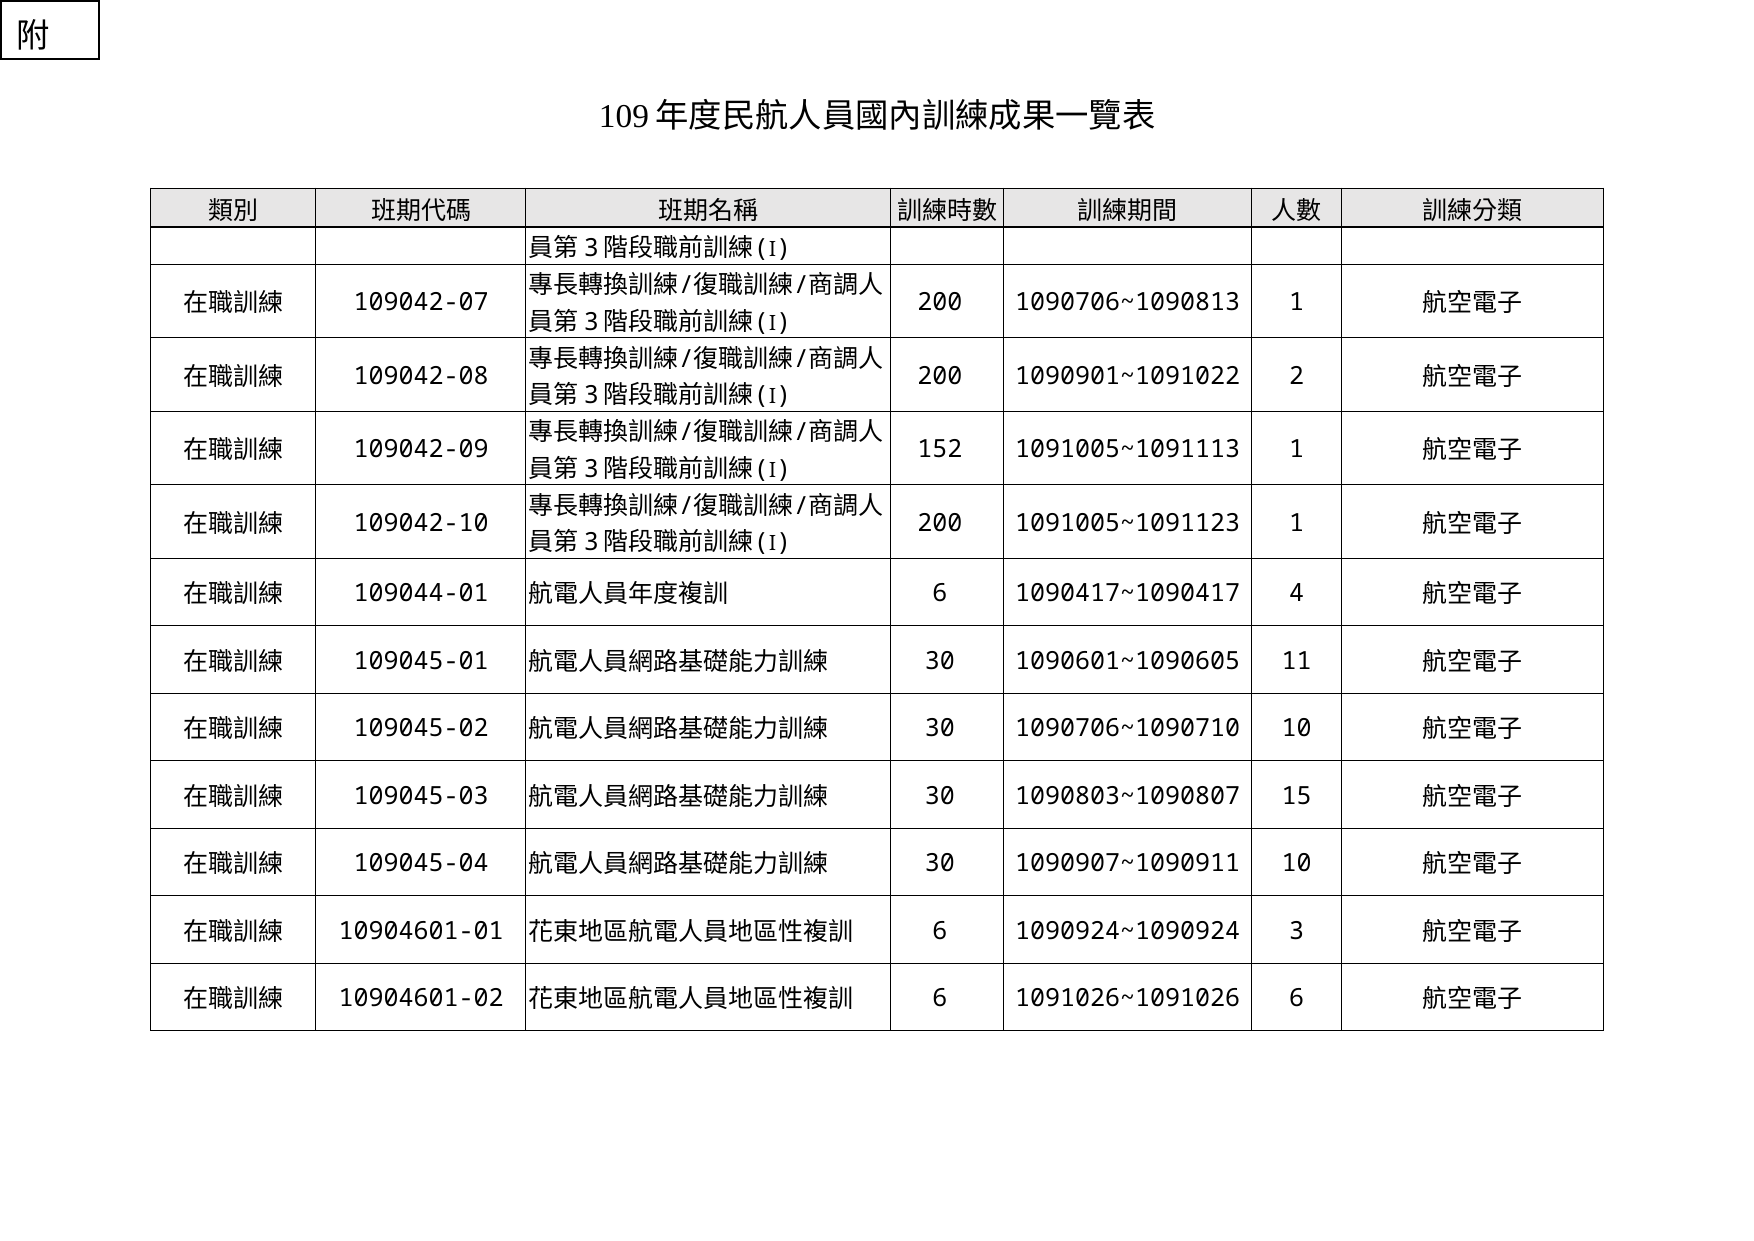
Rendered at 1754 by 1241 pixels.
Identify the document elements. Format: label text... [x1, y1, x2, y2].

table_cell 6 [891, 559, 1003, 625]
table_cell 6 [891, 964, 1003, 1030]
table_cell [316, 228, 525, 264]
table_cell 員第3階段職前訓練(Ⅰ) [526, 228, 890, 264]
table_cell [151, 228, 315, 264]
table_cell [891, 228, 1003, 264]
table_cell 3 [1252, 896, 1341, 963]
table_cell 在職訓練 [151, 265, 315, 337]
table_cell 航空電子 [1342, 485, 1603, 558]
table_cell 專長轉換訓練/復職訓練/商調人員第3階段職前訓練(Ⅰ) [526, 265, 890, 337]
table_cell 1090417~1090417 [1004, 559, 1251, 625]
table_cell 在職訓練 [151, 412, 315, 484]
table_cell 1090706~1090710 [1004, 694, 1251, 760]
table_header 班期代碼 [316, 189, 525, 226]
table_cell 6 [891, 896, 1003, 963]
table_cell 花東地區航電人員地區性複訓 [526, 964, 890, 1030]
table_cell 航電人員網路基礎能力訓練 [526, 829, 890, 895]
table_cell 航空電子 [1342, 559, 1603, 625]
table_cell 航空電子 [1342, 265, 1603, 337]
table_cell 200 [891, 485, 1003, 558]
table_cell 1 [1252, 412, 1341, 484]
table_cell [1252, 228, 1341, 264]
table_cell 200 [891, 338, 1003, 411]
table_cell 1090706~1090813 [1004, 265, 1251, 337]
table_cell 10904601-01 [316, 896, 525, 963]
table_cell 航空電子 [1342, 338, 1603, 411]
table_cell 在職訓練 [151, 761, 315, 828]
table_cell 1091005~1091123 [1004, 485, 1251, 558]
table_cell 152 [891, 412, 1003, 484]
table_cell 30 [891, 694, 1003, 760]
table_cell 30 [891, 829, 1003, 895]
table_cell 專長轉換訓練/復職訓練/商調人員第3階段職前訓練(Ⅰ) [526, 485, 890, 558]
table_cell 4 [1252, 559, 1341, 625]
table_cell 1091026~1091026 [1004, 964, 1251, 1030]
table_header 訓練期間 [1004, 189, 1251, 226]
table_cell 航空電子 [1342, 626, 1603, 693]
table_cell 航空電子 [1342, 829, 1603, 895]
table_cell 1 [1252, 485, 1341, 558]
table_cell 109045-03 [316, 761, 525, 828]
table_cell 10 [1252, 829, 1341, 895]
table_header 類別 [151, 189, 315, 226]
table_cell 在職訓練 [151, 559, 315, 625]
table_cell 航空電子 [1342, 964, 1603, 1030]
table_cell 30 [891, 761, 1003, 828]
table_header 訓練時數 [891, 189, 1003, 226]
table_cell 6 [1252, 964, 1341, 1030]
table_cell 1090803~1090807 [1004, 761, 1251, 828]
table_cell 航空電子 [1342, 896, 1603, 963]
table_header 訓練分類 [1342, 189, 1603, 226]
table_cell 專長轉換訓練/復職訓練/商調人員第3階段職前訓練(Ⅰ) [526, 412, 890, 484]
table_cell 航電人員年度複訓 [526, 559, 890, 625]
table_cell 在職訓練 [151, 694, 315, 760]
table_cell 10 [1252, 694, 1341, 760]
table_cell 在職訓練 [151, 338, 315, 411]
table_cell 1090901~1091022 [1004, 338, 1251, 411]
table_cell 航空電子 [1342, 412, 1603, 484]
table_cell 15 [1252, 761, 1341, 828]
table_cell 109045-02 [316, 694, 525, 760]
table_cell [1342, 228, 1603, 264]
table_cell 航電人員網路基礎能力訓練 [526, 626, 890, 693]
table_cell 109045-04 [316, 829, 525, 895]
table_cell 109042-08 [316, 338, 525, 411]
table_cell 1090601~1090605 [1004, 626, 1251, 693]
table_cell 1 [1252, 265, 1341, 337]
table_cell 109045-01 [316, 626, 525, 693]
table_cell 1090924~1090924 [1004, 896, 1251, 963]
table_cell 109042-09 [316, 412, 525, 484]
table_cell 30 [891, 626, 1003, 693]
table_cell 109042-10 [316, 485, 525, 558]
table_cell 航空電子 [1342, 694, 1603, 760]
table_cell 航空電子 [1342, 761, 1603, 828]
table_cell 在職訓練 [151, 485, 315, 558]
table_cell 1090907~1090911 [1004, 829, 1251, 895]
table_cell 在職訓練 [151, 964, 315, 1030]
table_cell 在職訓練 [151, 626, 315, 693]
table_cell 109042-07 [316, 265, 525, 337]
table_cell 航電人員網路基礎能力訓練 [526, 694, 890, 760]
table_cell 航電人員網路基礎能力訓練 [526, 761, 890, 828]
table_header 人數 [1252, 189, 1341, 226]
table_cell 在職訓練 [151, 829, 315, 895]
table_cell 2 [1252, 338, 1341, 411]
table_cell 花東地區航電人員地區性複訓 [526, 896, 890, 963]
table_header 班期名稱 [526, 189, 890, 226]
table_cell [1004, 228, 1251, 264]
table_cell 109044-01 [316, 559, 525, 625]
table_cell 專長轉換訓練/復職訓練/商調人員第3階段職前訓練(Ⅰ) [526, 338, 890, 411]
table_cell 200 [891, 265, 1003, 337]
table_cell 10904601-02 [316, 964, 525, 1030]
table_cell 11 [1252, 626, 1341, 693]
table_cell 1091005~1091113 [1004, 412, 1251, 484]
table_cell 在職訓練 [151, 896, 315, 963]
